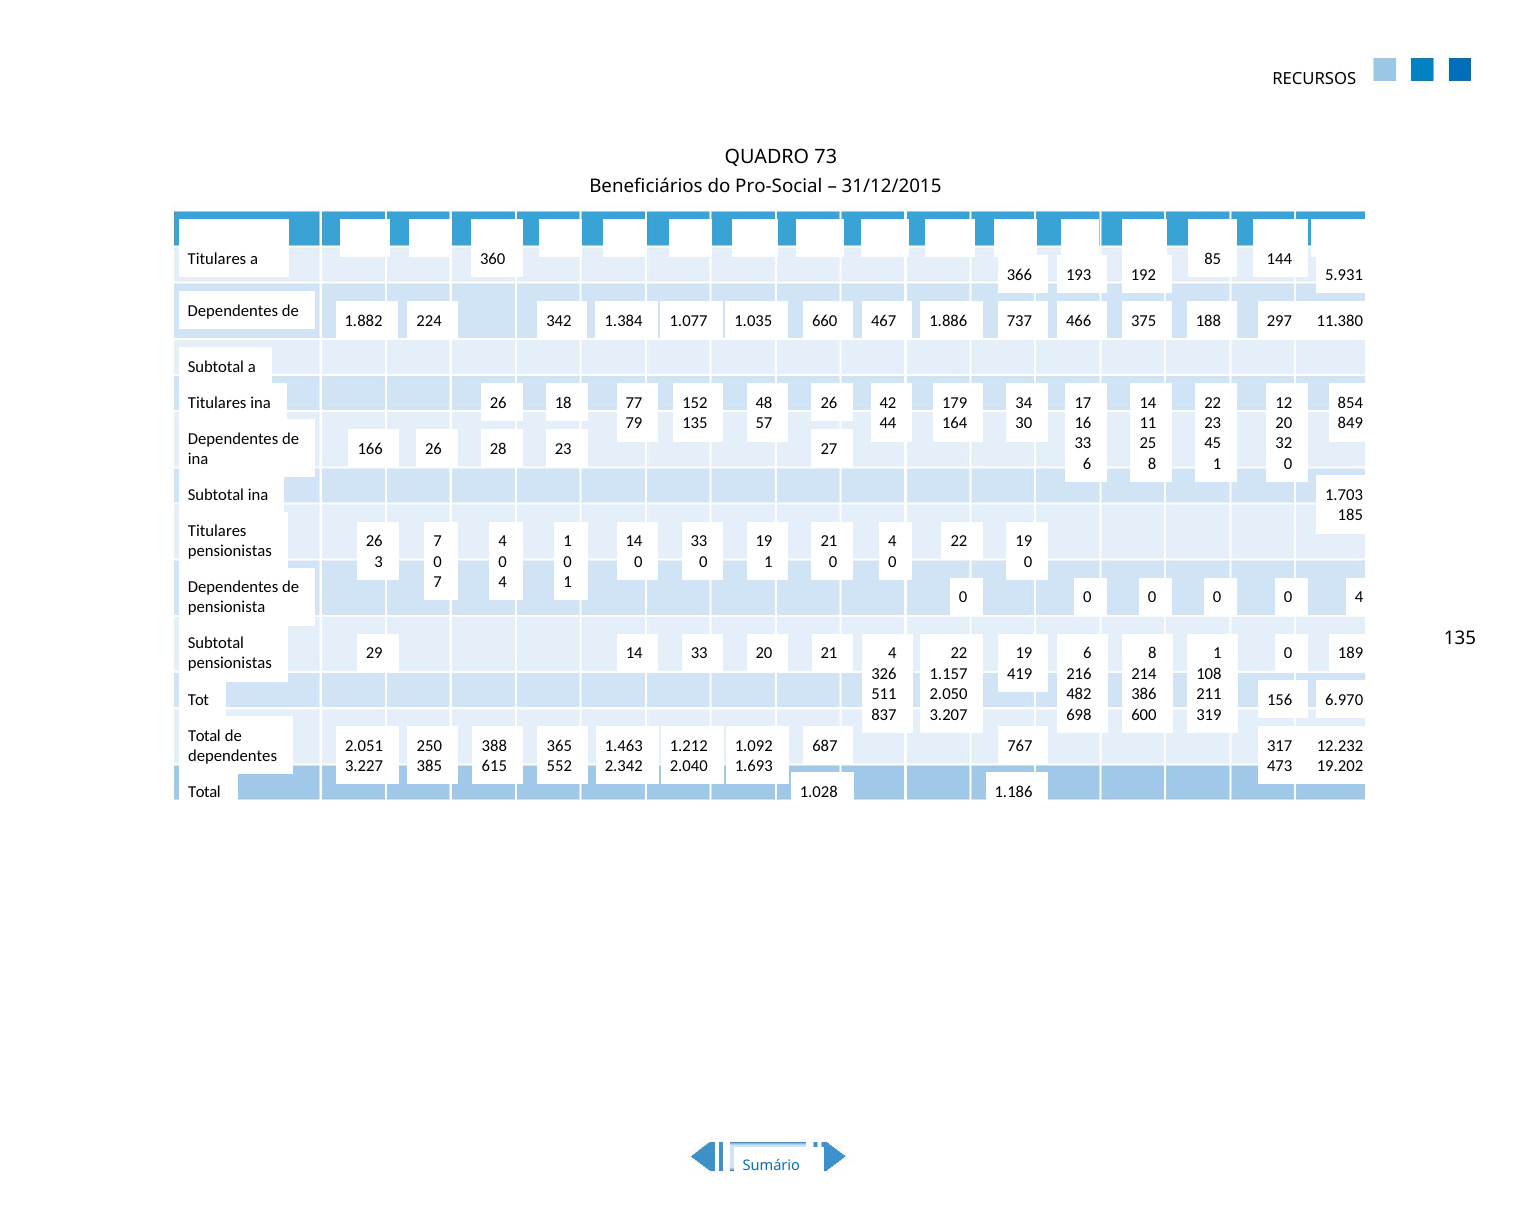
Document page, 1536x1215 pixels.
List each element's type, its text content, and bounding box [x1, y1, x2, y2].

text 854 [1337, 392, 1370, 412]
text 3 [374, 551, 390, 571]
text 0 [829, 551, 844, 571]
text 615 [481, 755, 514, 776]
text 33 [690, 530, 715, 551]
text 467 [871, 310, 903, 330]
text Titulares ina [188, 392, 278, 412]
text 419 [1007, 663, 1039, 683]
text 29 [366, 643, 390, 663]
text 600 [1131, 704, 1164, 724]
text AC [417, 228, 443, 248]
text 28 [489, 438, 514, 458]
text 108 [1196, 663, 1229, 683]
text 26 [820, 392, 844, 412]
text 21 [820, 643, 844, 663]
text RR [1197, 228, 1228, 248]
text 0 [1283, 453, 1299, 473]
text 5.931 [1325, 264, 1370, 284]
text 0 [563, 551, 579, 571]
text 326 [871, 663, 904, 683]
text 385 [416, 755, 449, 776]
text 6 [1083, 643, 1099, 663]
text 193 [1066, 264, 1098, 284]
text 837 [871, 704, 904, 724]
text 26 [366, 530, 390, 551]
text Titulares a [187, 248, 281, 268]
text 0 [1283, 587, 1299, 607]
text Tipos [237, 228, 281, 248]
text Tot [188, 689, 217, 709]
text pensionistas [188, 541, 279, 561]
text 2.040 [669, 755, 715, 776]
text 1.693 [734, 755, 780, 776]
text 156 [1267, 689, 1299, 709]
text Subtotal [188, 633, 279, 653]
text 6.970 [1325, 689, 1370, 709]
text 4 [498, 530, 514, 551]
text 1.882 [344, 310, 390, 330]
text 152 [682, 392, 714, 412]
text 1.886 [929, 310, 974, 330]
text 1.028 [799, 781, 845, 801]
text 0 [433, 551, 449, 571]
text 22 [950, 643, 975, 663]
text 1.157 [929, 663, 975, 683]
text 14 [625, 530, 650, 551]
text 3.227 [345, 755, 390, 776]
text 319 [1196, 704, 1229, 724]
text 12 [1275, 392, 1299, 412]
text 2.050 [929, 683, 975, 704]
text 849 [1337, 412, 1370, 433]
text 737 [1007, 310, 1039, 330]
text BA [612, 228, 638, 248]
text GO [741, 228, 769, 248]
text Dependentes de [188, 428, 306, 448]
text pensionista [188, 597, 306, 617]
text Subtotal a [188, 356, 263, 376]
text 2.051 [345, 735, 390, 755]
text 77 [625, 392, 649, 412]
text 1.077 [669, 310, 714, 330]
text 0 [959, 587, 974, 607]
text 216 [1066, 663, 1099, 683]
text MG [934, 228, 966, 248]
text 365 [546, 735, 579, 755]
text 4 [888, 530, 903, 551]
text 6 [1083, 453, 1098, 473]
text Sumário [742, 1156, 815, 1173]
text dependentes [188, 745, 284, 765]
text 0 [888, 551, 903, 571]
text 25 [1139, 433, 1163, 453]
text 14 [626, 643, 650, 663]
text 386 [1131, 683, 1164, 704]
text 22 [1204, 392, 1228, 412]
text 135 [682, 412, 714, 433]
text 33 [1074, 433, 1098, 453]
text 552 [546, 755, 579, 776]
text 188 [1196, 310, 1228, 330]
text 1.092 [734, 735, 780, 755]
text 7 [433, 530, 449, 551]
text 4 [1354, 587, 1370, 607]
text 14 [1139, 392, 1163, 412]
text 189 [1338, 643, 1370, 663]
text RO [1131, 228, 1159, 248]
text 48 [755, 392, 779, 412]
text 1 [563, 530, 579, 551]
text PI [1070, 228, 1090, 248]
text 297 11.380 [1267, 310, 1370, 330]
text Total de [188, 725, 284, 745]
text 26 [425, 438, 449, 458]
text Dependentes de [188, 577, 306, 597]
text 2.342 [604, 755, 650, 776]
text 4 [498, 571, 514, 591]
text 0 [1024, 551, 1039, 571]
text 1 [764, 551, 780, 571]
picture [0, 0, 1536, 1215]
text Beneﬁciários do Pro-Social – 31/12/2015 [589, 175, 1006, 197]
text 482 [1066, 683, 1099, 704]
text 42 [879, 392, 903, 412]
text 1.035 [734, 310, 779, 330]
text pensionistas [188, 653, 279, 673]
text 214 [1131, 663, 1164, 683]
text 1.212 [669, 735, 715, 755]
text 0 [1148, 587, 1163, 607]
text 660 [812, 310, 844, 330]
text 473 19.202 [1267, 755, 1370, 776]
text 360 [480, 248, 514, 268]
text 511 [871, 683, 904, 704]
text 34 [1015, 392, 1039, 412]
text 1.186 [994, 781, 1040, 801]
text Subtotal ina [188, 484, 276, 504]
text 32 [1275, 433, 1299, 453]
text 20 [1275, 412, 1299, 433]
text 317 12.232 [1267, 735, 1370, 755]
text Total [188, 781, 229, 801]
text 45 [1204, 433, 1228, 453]
text 687 [812, 735, 845, 755]
text 388 [481, 735, 514, 755]
text 57 [755, 412, 779, 433]
text 19 [755, 530, 780, 551]
text 135 [1444, 627, 1490, 649]
text 1.703 [1325, 484, 1370, 504]
text 224 [416, 310, 449, 330]
text 0 [634, 551, 650, 571]
text 0 [1213, 587, 1228, 607]
text AP [547, 228, 573, 248]
text 21 [820, 530, 844, 551]
text 26 [489, 392, 514, 412]
text 18 [554, 392, 579, 412]
text 164 [942, 412, 974, 433]
text 144 [1266, 248, 1299, 268]
text Totais [1319, 228, 1368, 248]
text 698 [1066, 704, 1099, 724]
text 342 [546, 310, 579, 330]
text 7 [433, 571, 449, 591]
text 1.463 [604, 735, 650, 755]
text 0 [1083, 587, 1098, 607]
text QUADRO 73 [724, 145, 844, 166]
text 44 [879, 412, 903, 433]
text Dependentes de [187, 300, 306, 320]
text TRF [349, 228, 381, 248]
text 11 [1139, 412, 1163, 433]
text 16 [1074, 412, 1098, 433]
text AM [480, 228, 514, 248]
text 0 [498, 551, 514, 571]
text 23 [1204, 412, 1228, 433]
text MT [870, 228, 900, 248]
text 1 [1213, 643, 1229, 663]
text DF [678, 228, 703, 248]
text 33 [691, 643, 715, 663]
text 3.207 [929, 704, 975, 724]
text Titulares [188, 520, 279, 541]
text 1.384 [604, 310, 649, 330]
text PA [1003, 228, 1028, 248]
text 8 [1148, 453, 1163, 473]
text 4 [888, 643, 904, 663]
text 767 [1007, 735, 1039, 755]
text 185 [1337, 504, 1370, 525]
text 166 [357, 438, 390, 458]
text 30 [1015, 412, 1039, 433]
text 19 [1015, 530, 1039, 551]
text 17 [1074, 392, 1098, 412]
text 179 [942, 392, 974, 412]
text ina [188, 448, 306, 468]
text 366 [1007, 264, 1039, 284]
text 250 [416, 735, 449, 755]
text 22 [950, 530, 974, 551]
text 23 [554, 438, 579, 458]
text 85 [1204, 248, 1228, 268]
text MA [804, 228, 836, 248]
text 20 [755, 643, 779, 663]
text TO [1262, 228, 1299, 248]
text 1 [563, 571, 579, 591]
text 0 [699, 551, 715, 571]
text 192 [1131, 264, 1163, 284]
text 79 [625, 412, 649, 433]
text 19 [1015, 643, 1039, 663]
text 8 [1148, 643, 1164, 663]
text 375 [1131, 310, 1163, 330]
text 27 [820, 438, 844, 458]
text 0 [1284, 643, 1299, 663]
text 211 [1196, 683, 1229, 704]
text RECURSOS [1272, 69, 1362, 89]
text 1 [1213, 453, 1228, 473]
text 466 [1066, 310, 1098, 330]
